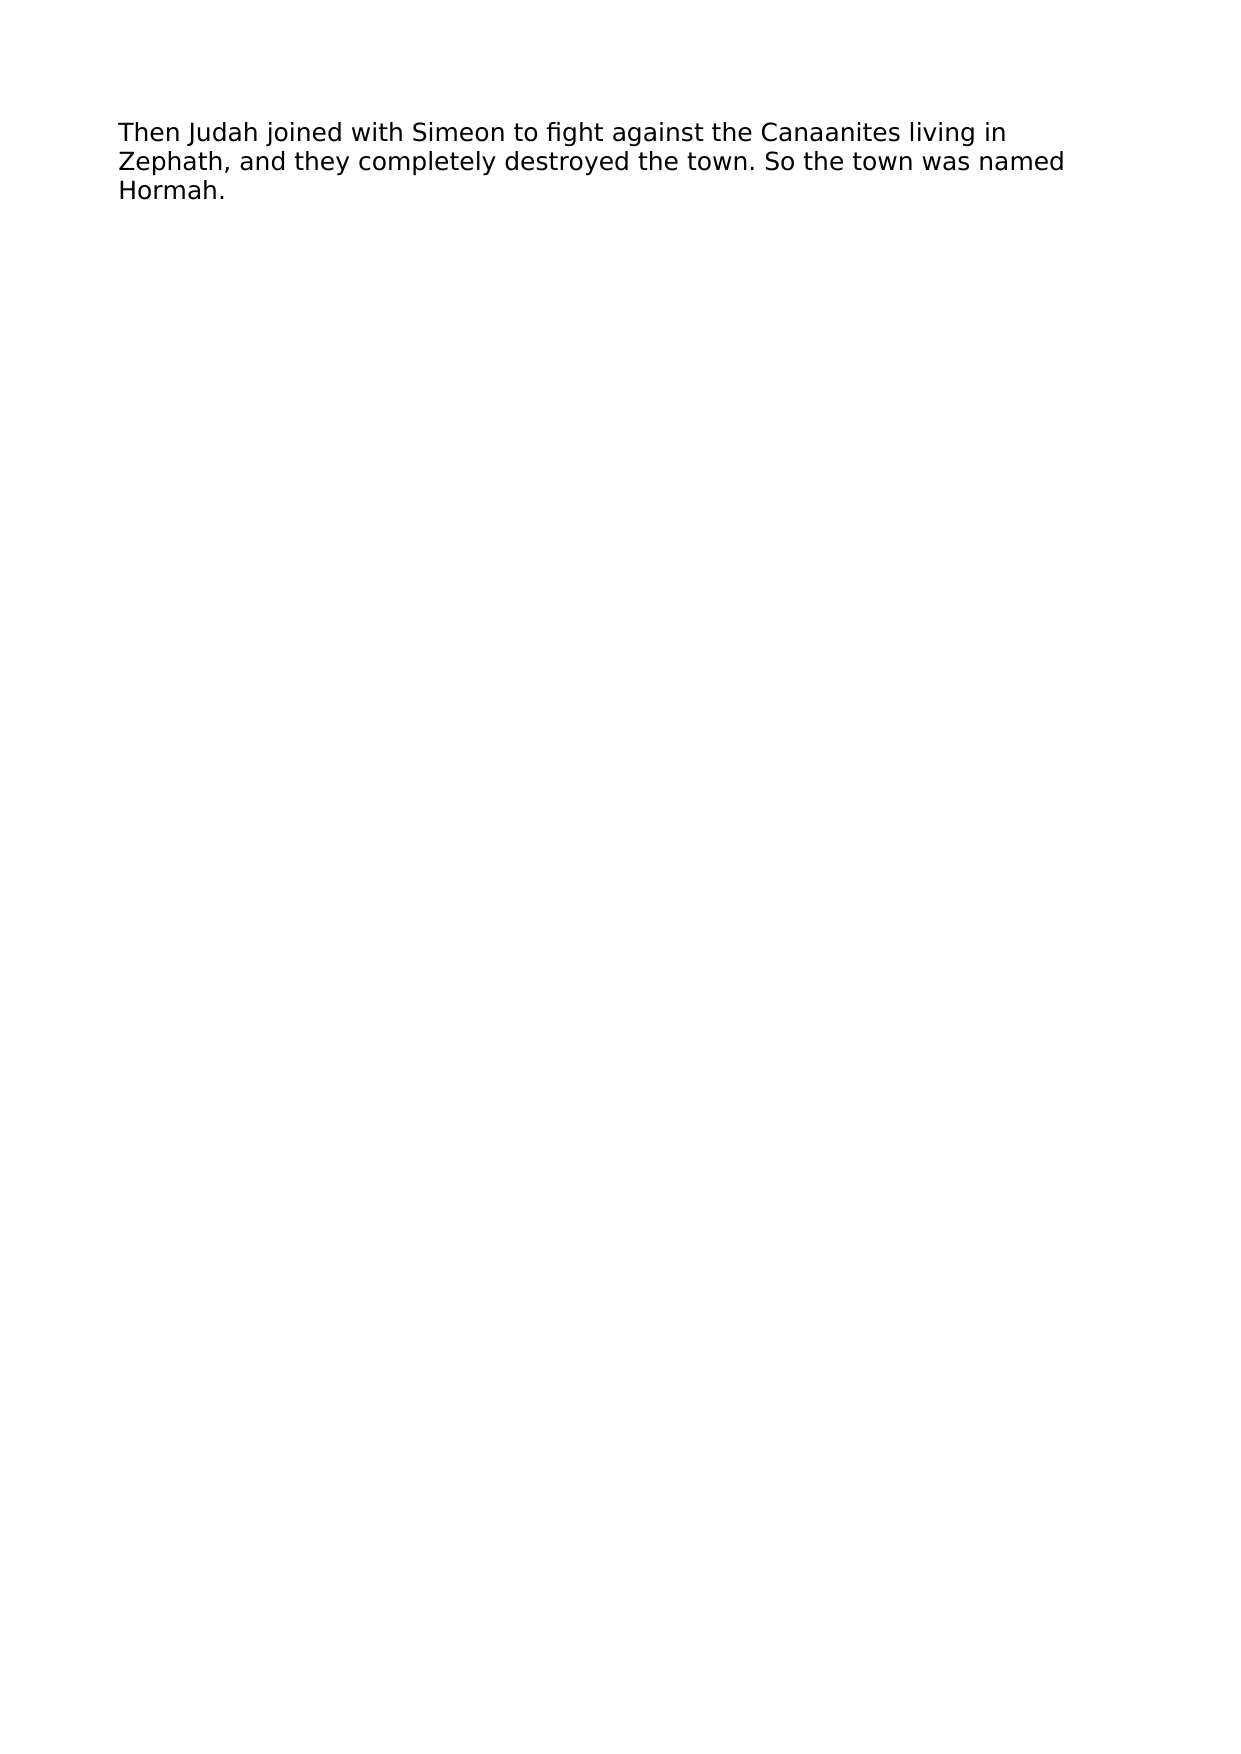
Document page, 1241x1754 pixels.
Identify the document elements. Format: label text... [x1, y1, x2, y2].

text Then Judah joined with Simeon to fight against the Canaanites living in Zephath, and they completely destroyed the town. So the town was named Hormah. [118, 118, 1122, 206]
